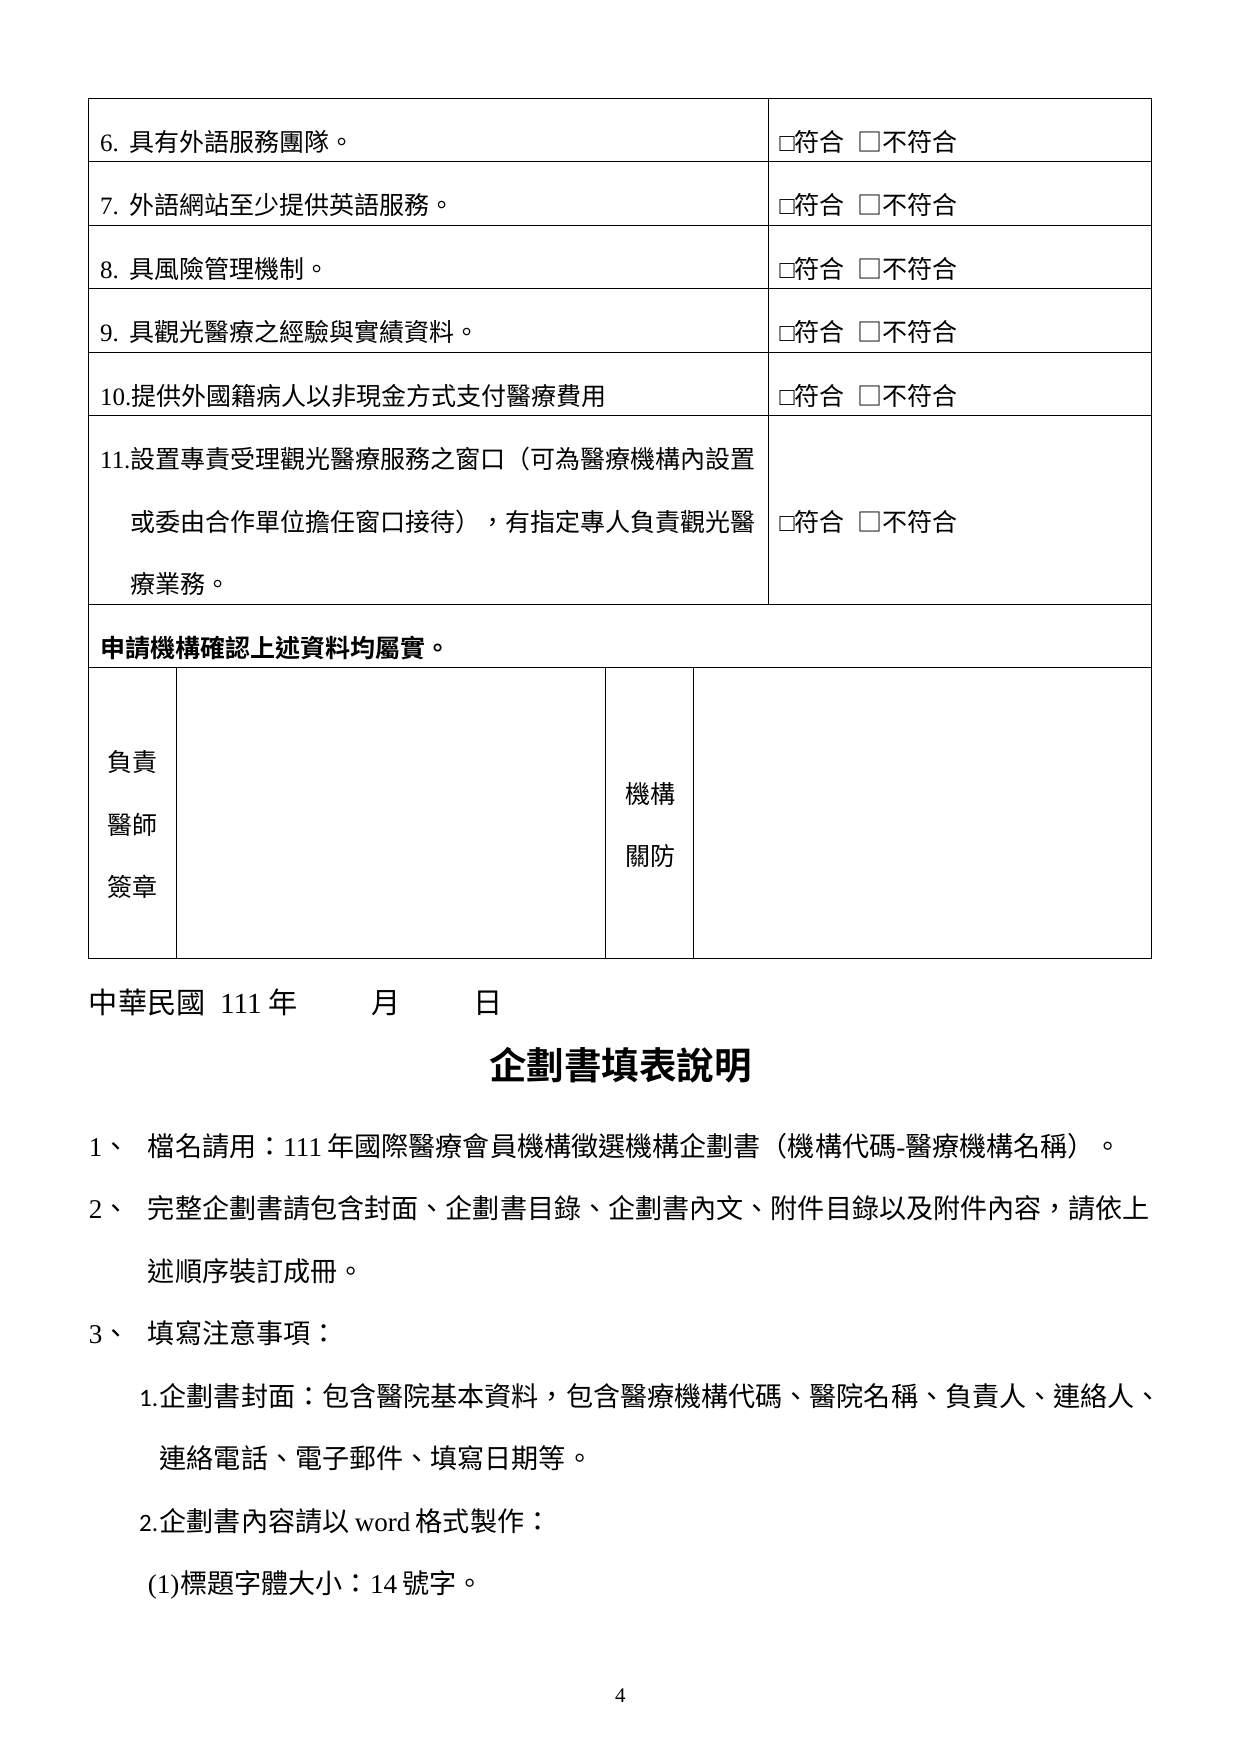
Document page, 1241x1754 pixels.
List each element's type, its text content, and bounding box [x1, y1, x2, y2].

table_cell □符合 □不符合 [769, 289, 1151, 352]
list 企劃書內容請以word格式製作： [139, 1478, 1152, 1540]
list 檔名請用：111年國際醫療會員機構徵選機構企劃書（機構代碼-醫療機構名稱）。 [89, 1103, 1152, 1165]
table_cell 10.提供外國籍病人以非現金方式支付醫療費用 [89, 353, 768, 415]
table_cell 申請機構確認上述資料均屬實。 [89, 605, 1151, 667]
text 中華民國 111 年 月 日 [89, 959, 1152, 1022]
table_cell 負責醫師簽章 [89, 668, 176, 958]
table_cell □符合 □不符合 [769, 416, 1151, 604]
table_cell 外語網站至少提供英語服務。 [89, 162, 768, 224]
table_cell □符合 □不符合 [769, 353, 1151, 415]
table_cell [177, 668, 605, 958]
list 完整企劃書請包含封面、企劃書目錄、企劃書內文、附件目錄以及附件內容，請依上述順序裝訂成冊。 [89, 1165, 1152, 1290]
table_cell □符合 □不符合 [769, 162, 1151, 224]
table_cell 機構關防 [606, 668, 693, 958]
text 企劃書填表說明 [89, 1022, 1152, 1084]
table_cell 具有外語服務團隊。 [89, 99, 768, 161]
list 企劃書封面：包含醫院基本資料，包含醫療機構代碼、醫院名稱、負責人、連絡人、連絡電話、電子郵件、填寫日期等。 [139, 1353, 1152, 1478]
list 填寫注意事項： [89, 1290, 1152, 1353]
table_cell [694, 668, 1151, 958]
table_cell □符合 □不符合 [769, 226, 1151, 288]
table_cell 具風險管理機制。 [89, 226, 768, 288]
list 標題字體大小：14號字。 [148, 1540, 1152, 1603]
table_cell 具觀光醫療之經驗與實績資料。 [89, 289, 768, 352]
table_cell □符合 □不符合 [769, 99, 1151, 161]
table_cell 11.設置專責受理觀光醫療服務之窗口（可為醫療機構內設置或委由合作單位擔任窗口接待），有指定專人負責觀光醫療業務。 [89, 416, 768, 604]
